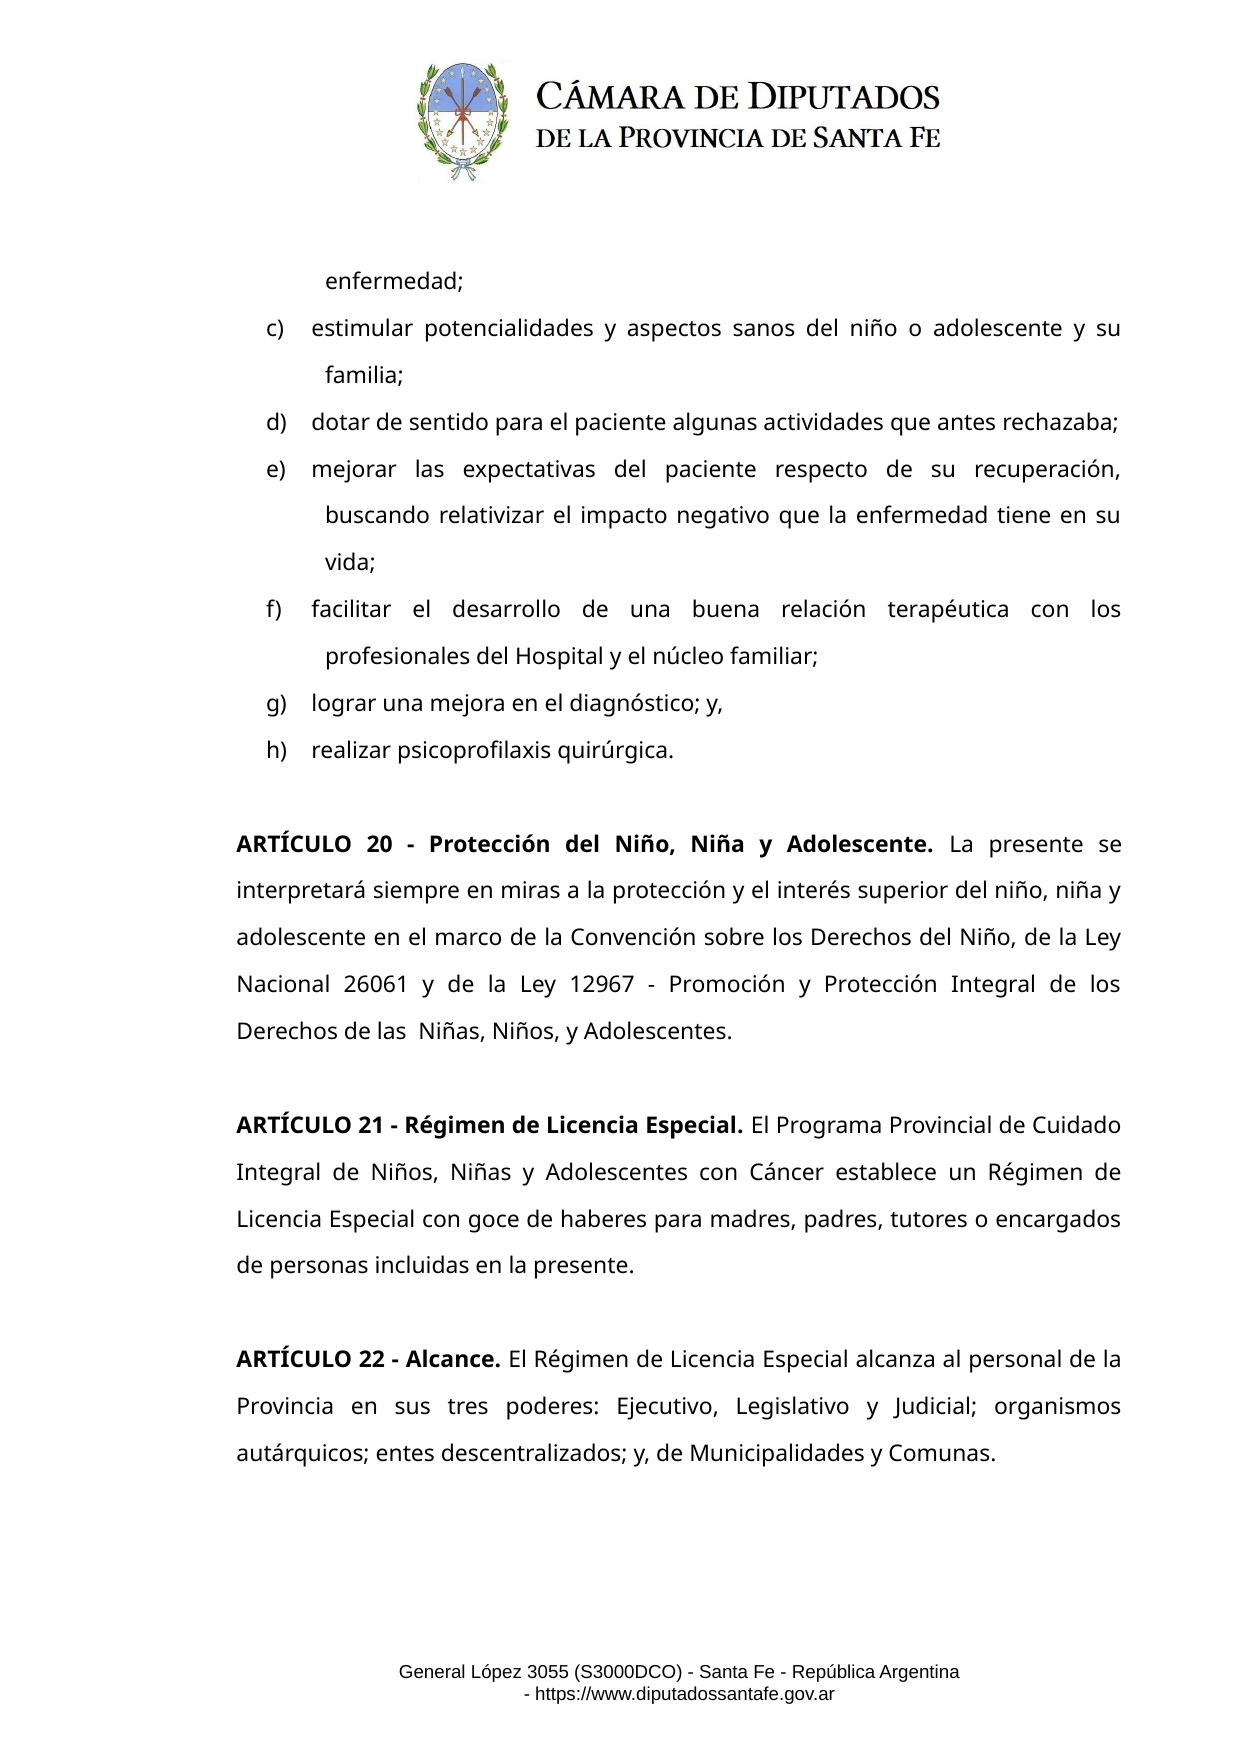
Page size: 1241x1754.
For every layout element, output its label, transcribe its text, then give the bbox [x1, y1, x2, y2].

list estimular potencialidades y aspectos sanos del niño o adolescente y su familia; [266, 312, 1122, 390]
list facilitar el desarrollo de una buena relación terapéutica con los profesionales del Hospital y el núcleo familiar; [266, 593, 1122, 671]
list dotar de sentido para el paciente algunas actividades que antes rechazaba; [266, 406, 1122, 437]
picture [413, 59, 945, 183]
list lograr una mejora en el diagnóstico; y, [266, 687, 1122, 718]
list mejorar las expectativas del paciente respecto de su recuperación, buscando relativizar el impacto negativo que la enfermedad tiene en su vida; [266, 452, 1122, 577]
list realizar psicoprofilaxis quirúrgica. [266, 734, 1122, 765]
text ARTÍCULO 20 - Protección del Niño, Niña y Adolescente. La presente se interpretará siempre en miras a la protección y el interés superior del niño, niña y adolescente en el marco de la Convención sobre los Derechos del Niño, de la Ley Nacional 26061 y de la Ley 12967 - Promoción y Protección Integral de los Derechos de las Niñas, Niños, y Adolescentes. [236, 827, 1122, 1046]
text ARTÍCULO 22 - Alcance. El Régimen de Licencia Especial alcanza al personal de la Provincia en sus tres poderes: Ejecutivo, Legislativo y Judicial; organismos autárquicos; entes descentralizados; y, de Municipalidades y Comunas. [236, 1343, 1122, 1468]
list enfermedad; [266, 265, 1122, 296]
text ARTÍCULO 21 - Régimen de Licencia Especial. El Programa Provincial de Cuidado Integral de Niños, Niñas y Adolescentes con Cáncer establece un Régimen de Licencia Especial con goce de haberes para madres, padres, tutores o encargados de personas incluidas en la presente. [236, 1109, 1122, 1281]
